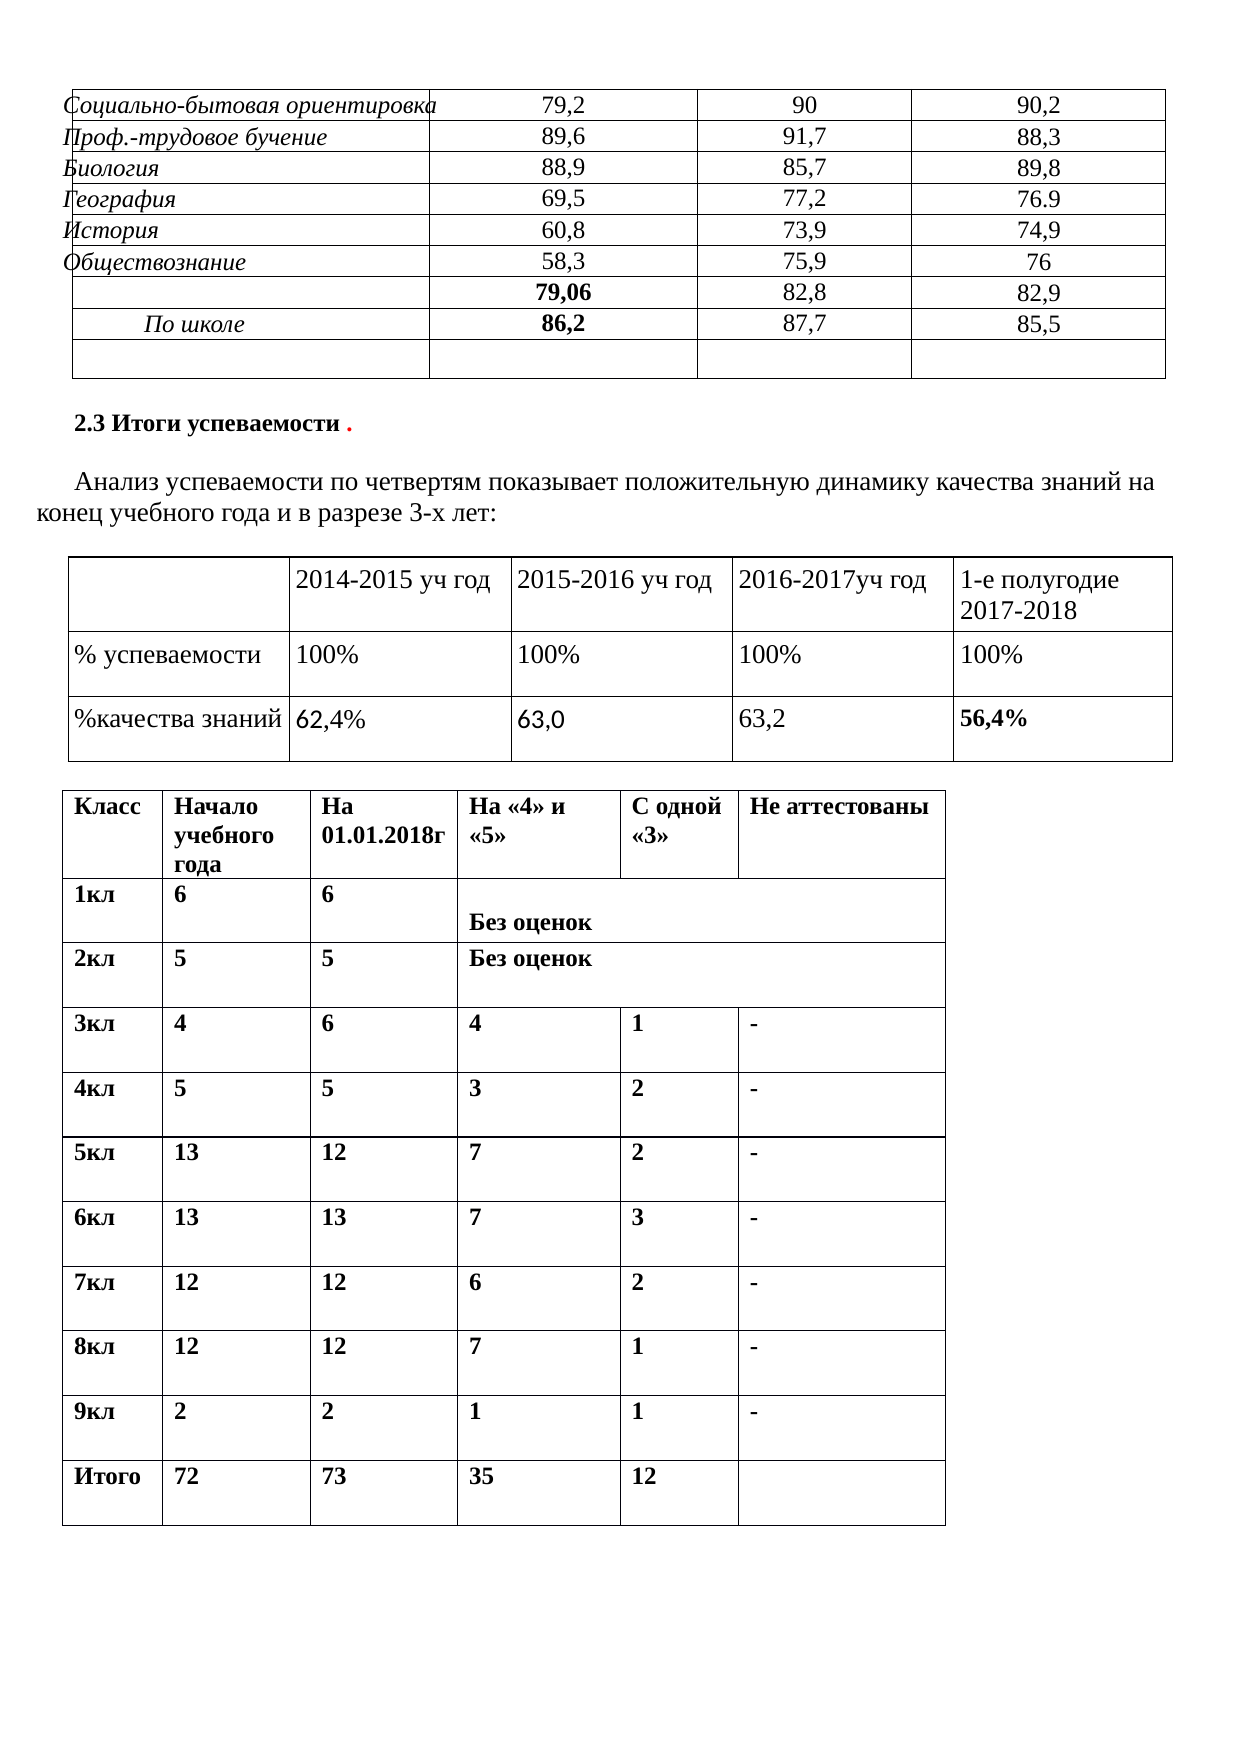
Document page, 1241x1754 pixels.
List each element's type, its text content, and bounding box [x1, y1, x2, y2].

table_cell Без оценок [458, 943, 945, 1007]
table_cell 4 [458, 1008, 620, 1072]
table_cell 85,7 [698, 152, 911, 182]
table_cell 35 [458, 1461, 620, 1524]
table_cell 2 [163, 1396, 310, 1460]
table_cell 2 [311, 1396, 457, 1460]
table_cell 12 [163, 1331, 310, 1395]
table_cell 8кл [63, 1331, 162, 1395]
table_cell Социально-бытовая ориентировка [73, 90, 429, 120]
table_cell 90 [698, 90, 911, 120]
table_cell 56,4% [954, 697, 1172, 761]
table_cell 4кл [63, 1073, 162, 1136]
table_cell 77,2 [698, 184, 911, 214]
table_header Не аттестованы [739, 791, 945, 878]
table_cell 58,3 [430, 246, 697, 276]
table_cell - [739, 1138, 945, 1201]
table_cell - [739, 1267, 945, 1330]
table_cell 72 [163, 1461, 310, 1524]
table_cell 89,8 [912, 152, 1165, 182]
table_cell 2 [621, 1073, 738, 1136]
table_cell 13 [163, 1202, 310, 1266]
table_cell 100% [954, 632, 1172, 696]
table_cell 5 [163, 1073, 310, 1136]
table_cell 79,2 [430, 90, 697, 120]
table_header 1-е полугодие 2017-2018 [954, 558, 1172, 631]
table_cell [73, 277, 429, 307]
table_cell 76 [912, 246, 1165, 276]
table_cell 100% [733, 632, 953, 696]
table_cell 62,4% [290, 697, 511, 761]
table_cell 5 [311, 943, 457, 1007]
table_cell 1кл [63, 879, 162, 942]
table_cell 76.9 [912, 184, 1165, 214]
table_cell [912, 340, 1165, 378]
table_header 2014-2015 уч год [290, 558, 511, 631]
table_cell 2 [621, 1267, 738, 1330]
table_header Начало учебного года [163, 791, 310, 878]
table_cell 12 [311, 1267, 457, 1330]
table_cell 1 [621, 1008, 738, 1072]
table_cell 100% [290, 632, 511, 696]
table_cell [698, 340, 911, 378]
table_cell [73, 340, 429, 378]
table_cell 6кл [63, 1202, 162, 1266]
table_cell 82,8 [698, 277, 911, 307]
table_cell 79,06 [430, 277, 697, 307]
table_cell 1 [621, 1396, 738, 1460]
table_cell 7 [458, 1138, 620, 1201]
table_cell 6 [311, 1008, 457, 1072]
table_cell 1 [458, 1396, 620, 1460]
table_cell 12 [311, 1138, 457, 1201]
table_cell 13 [163, 1138, 310, 1201]
table_cell - [739, 1331, 945, 1395]
table_cell 86,2 [430, 309, 697, 339]
table_cell 6 [311, 879, 457, 942]
table_cell 74,9 [912, 215, 1165, 245]
table_header На 01.01.2018г [311, 791, 457, 878]
table_cell - [739, 1073, 945, 1136]
table_cell География [73, 184, 429, 214]
table_cell 5 [163, 943, 310, 1007]
table_cell 90,2 [912, 90, 1165, 120]
table_cell 75,9 [698, 246, 911, 276]
table_cell 12 [163, 1267, 310, 1330]
table_cell [739, 1461, 945, 1524]
table_cell 88,9 [430, 152, 697, 182]
table_cell Проф.-трудовое бучение [73, 121, 429, 151]
table_cell 85,5 [912, 309, 1165, 339]
table_cell По школе [73, 309, 429, 339]
table_header [69, 558, 289, 631]
table_cell 7 [458, 1202, 620, 1266]
table_cell 4 [163, 1008, 310, 1072]
table_cell - [739, 1008, 945, 1072]
table_cell 87,7 [698, 309, 911, 339]
table_cell 89,6 [430, 121, 697, 151]
table_cell 12 [621, 1461, 738, 1524]
table_cell 82,9 [912, 277, 1165, 307]
table_cell 7кл [63, 1267, 162, 1330]
table_cell 3 [458, 1073, 620, 1136]
table_cell 69,5 [430, 184, 697, 214]
table_cell 5 [311, 1073, 457, 1136]
table_header На «4» и «5» [458, 791, 620, 878]
table_cell 7 [458, 1331, 620, 1395]
table_header Класс [63, 791, 162, 878]
table_cell История [73, 215, 429, 245]
table_cell 3 [621, 1202, 738, 1266]
table_cell 91,7 [698, 121, 911, 151]
table_cell - [739, 1396, 945, 1460]
table_cell 73,9 [698, 215, 911, 245]
table_cell [430, 340, 697, 378]
table_cell 73 [311, 1461, 457, 1524]
table_cell 12 [311, 1331, 457, 1395]
table_cell Обществознание [73, 246, 429, 276]
table_header 2015-2016 уч год [512, 558, 732, 631]
table_cell 6 [163, 879, 310, 942]
table_cell 1 [621, 1331, 738, 1395]
table_cell 6 [458, 1267, 620, 1330]
table_cell %качества знаний [69, 697, 289, 761]
table_cell 88,3 [912, 121, 1165, 151]
table_cell Без оценок [458, 879, 945, 942]
table_cell 2 [621, 1138, 738, 1201]
table_cell Биология [73, 152, 429, 182]
table_cell 63,0 [512, 697, 732, 761]
table_cell 13 [311, 1202, 457, 1266]
table_cell 9кл [63, 1396, 162, 1460]
text 2.3 Итоги успеваемости . [74, 408, 1181, 437]
table_cell Итого [63, 1461, 162, 1524]
table_cell 2кл [63, 943, 162, 1007]
table_cell 63,2 [733, 697, 953, 761]
text Анализ успеваемости по четвертям показывает положительную динамику качества знаний на конец учебного года и в разрезе 3-х лет: [36, 465, 1219, 528]
table_header 2016-2017уч год [733, 558, 953, 631]
table_cell 5кл [63, 1138, 162, 1201]
table_cell 3кл [63, 1008, 162, 1072]
table_cell 60,8 [430, 215, 697, 245]
table_cell - [739, 1202, 945, 1266]
table_cell 100% [512, 632, 732, 696]
table_cell % успеваемости [69, 632, 289, 696]
table_header С одной «3» [621, 791, 738, 878]
